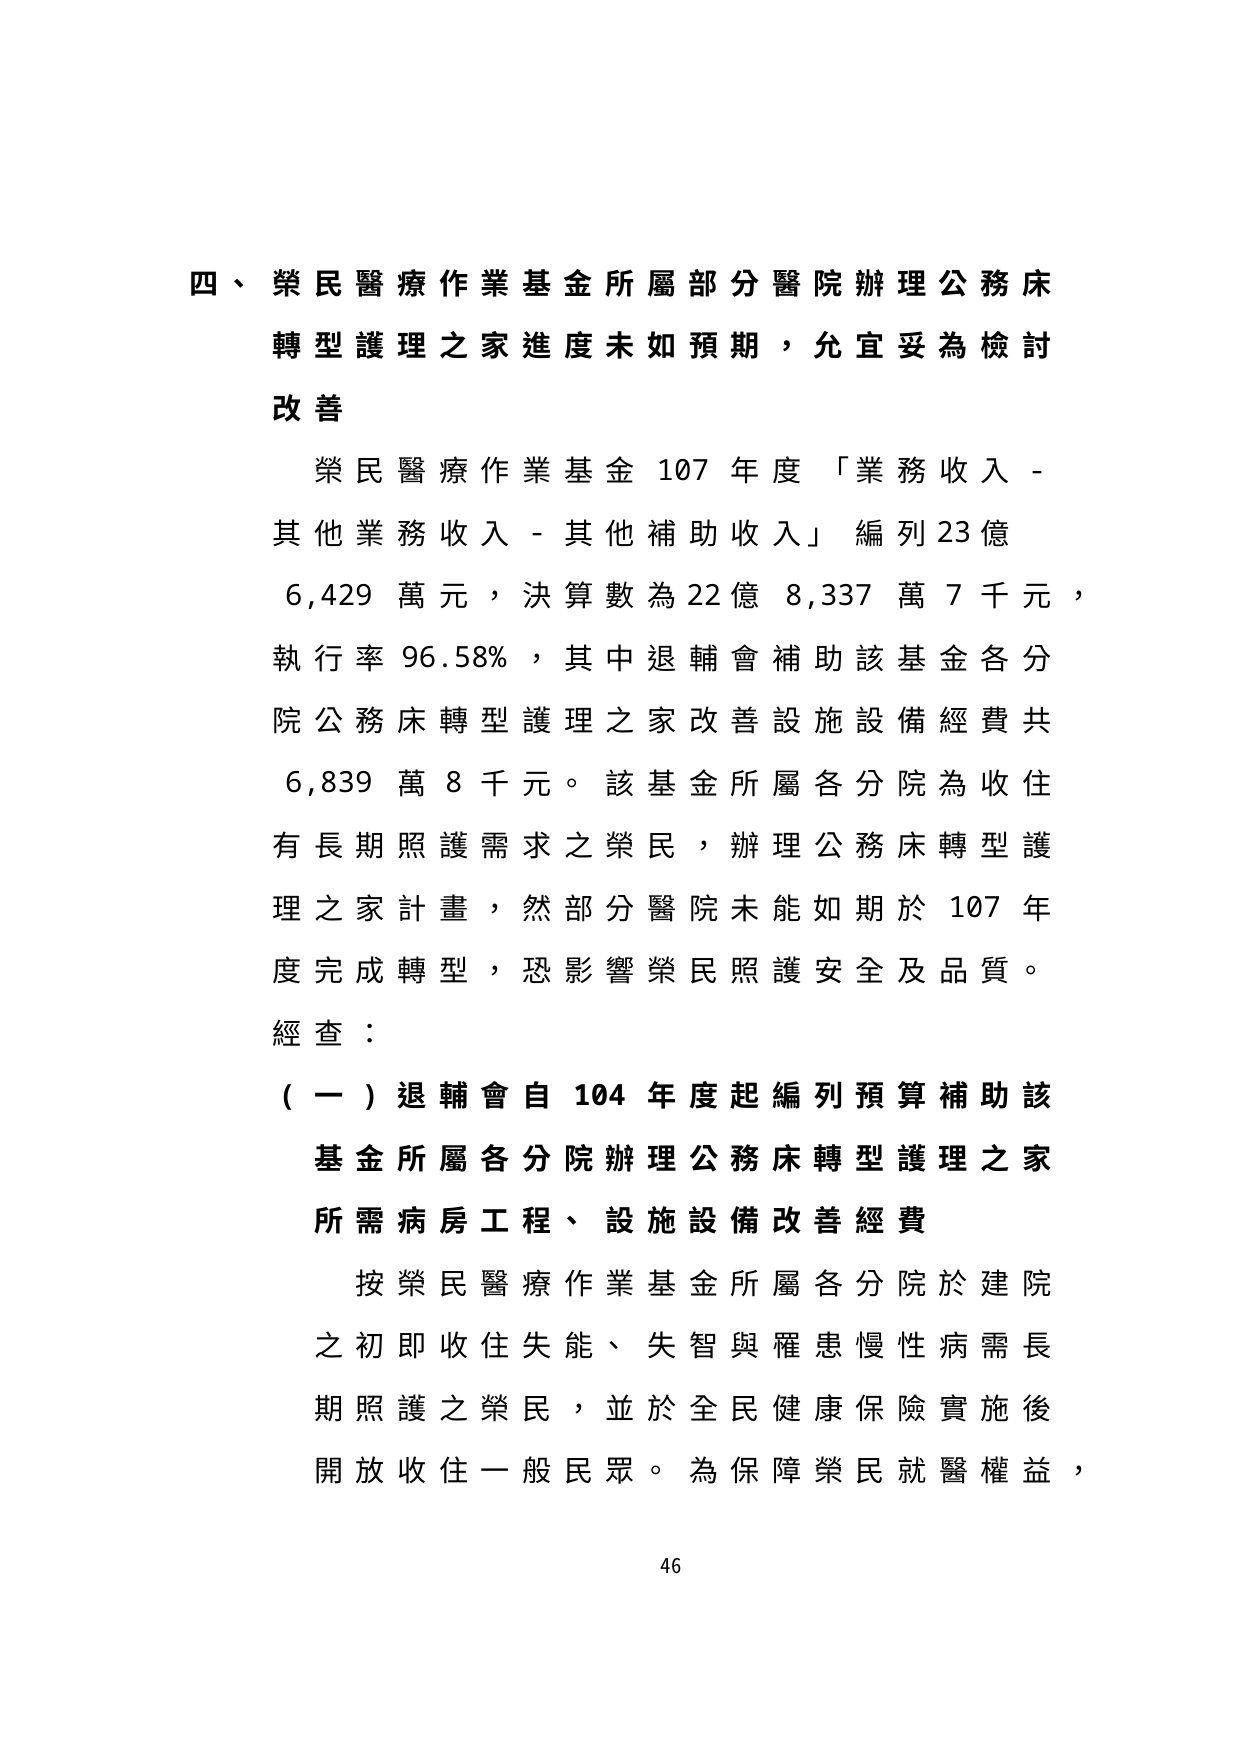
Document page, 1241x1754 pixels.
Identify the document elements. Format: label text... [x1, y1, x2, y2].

text 四、榮民醫療作業基金所屬部分醫院辦理公務床轉型護理之家進度未如預期，允宜妥為檢討改善 [183, 240, 1058, 427]
text 按榮民醫療作業基金所屬各分院於建院之初即收住失能、失智與罹患慢性病需長期照護之榮民，並於全民健康保險實施後開放收住一般民眾。為保障榮民就醫權益，退輔會依當時榮民所需最大服務量核定由該基金所屬各分院設置榮民養護公務預算床（以下簡稱公務床）計4,150床，收住以貧困、無依、弱勢為主，其身體或心理功能部分或全部失能、失智，且需長期照護之榮民。 [271, 1240, 1058, 1490]
text (一)退輔會自104年度起編列預算補助該基金所屬各分院辦理公務床轉型護理之家所需病房工程、設施設備改善經費 [242, 1052, 1058, 1240]
text 榮民醫療作業基金107年度「業務收入-其他業務收入-其他補助收入」編列23億6,429萬元，決算數為22億8,337萬7千元，執行率96.58%，其中退輔會補助該基金各分院公務床轉型護理之家改善設施設備經費共6,839萬8千元。該基金所屬各分院為收住有長期照護需求之榮民，辦理公務床轉型護理之家計畫，然部分醫院未能如期於107年度完成轉型，恐影響榮民照護安全及品質。經查： [242, 427, 1058, 1052]
